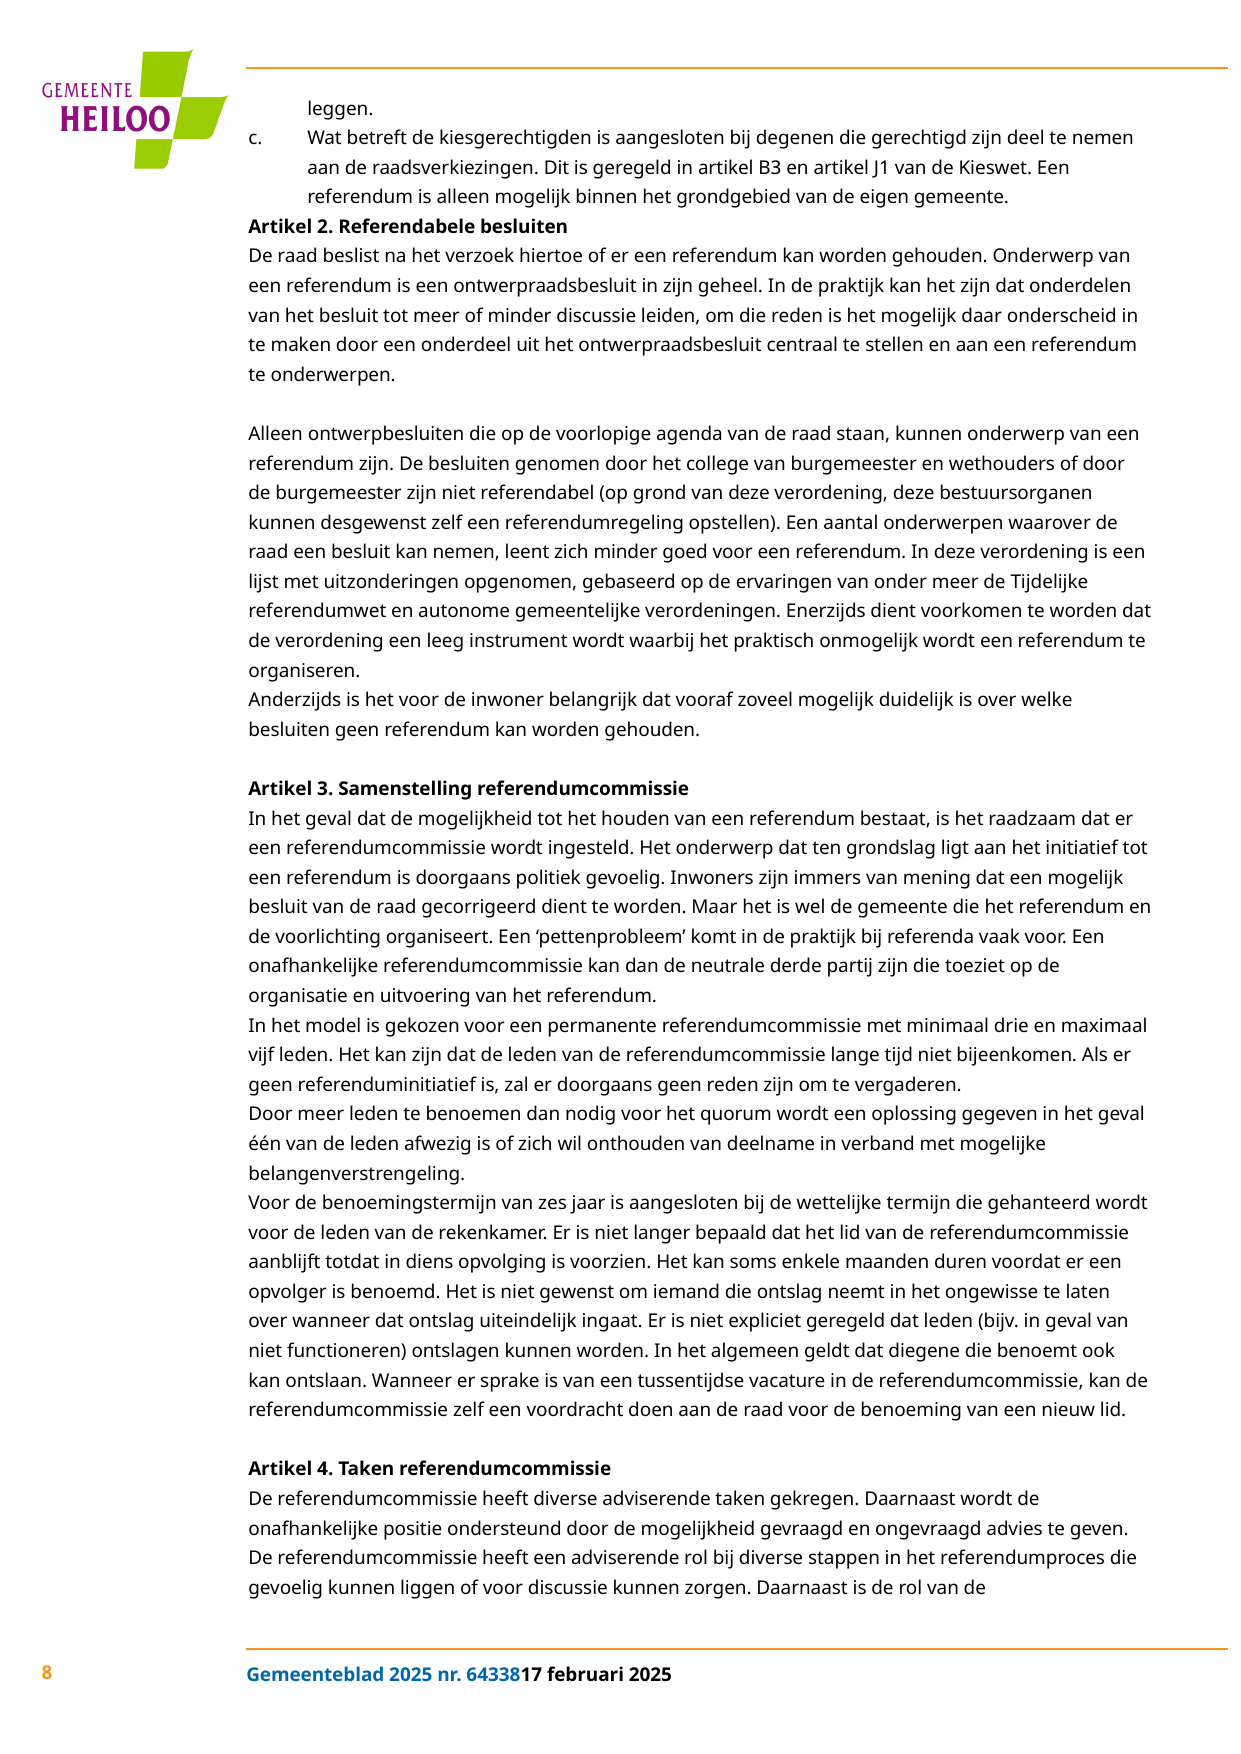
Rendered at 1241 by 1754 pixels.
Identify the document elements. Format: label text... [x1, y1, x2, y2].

text Artikel 2. Referendabele besluiten [248, 213, 1152, 239]
text Artikel 4. Taken referendumcommissie [248, 1456, 1152, 1481]
text In het model is gekozen voor een permanente referendumcommissie met minimaal drie en maximaal vijf leden. Het kan zijn dat de leden van de referendumcommissie lange tijd niet bijeenkomen. Als er geen referenduminitiatief is, zal er doorgaans geen reden zijn om te vergaderen. [248, 1012, 1152, 1097]
text De referendumcommissie heeft een adviserende rol bij diverse stappen in het referendumproces die gevoelig kunnen liggen of voor discussie kunnen zorgen. Daarnaast is de rol van de [248, 1544, 1152, 1600]
text De raad beslist na het verzoek hiertoe of er een referendum kan worden gehouden. Onderwerp van een referendum is een ontwerpraadsbesluit in zijn geheel. In de praktijk kan het zijn dat onderdelen van het besluit tot meer of minder discussie leiden, om die reden is het mogelijk daar onderscheid in te maken door een onderdeel uit het ontwerpraadsbesluit centraal te stellen en aan een referendum te onderwerpen. [248, 243, 1152, 387]
text Voor de benoemingstermijn van zes jaar is aangesloten bij de wettelijke termijn die gehanteerd wordt voor de leden van de rekenkamer. Er is niet langer bepaald dat het lid van de referendumcommissie aanblijft totdat in diens opvolging is voorzien. Het kan soms enkele maanden duren voordat er een opvolger is benoemd. Het is niet gewenst om iemand die ontslag neemt in het ongewisse te laten over wanneer dat ontslag uiteindelijk ingaat. Er is niet expliciet geregeld dat leden (bijv. in geval van niet functioneren) ontslagen kunnen worden. In het algemeen geldt dat diegene die benoemt ook kan ontslaan. Wanneer er sprake is van een tussentijdse vacature in de referendumcommissie, kan de referendumcommissie zelf een voordracht doen aan de raad voor de benoeming van een nieuw lid. [248, 1189, 1152, 1422]
text Anderzijds is het voor de inwoner belangrijk dat vooraf zoveel mogelijk duidelijk is over welke besluiten geen referendum kan worden gehouden. [248, 686, 1152, 742]
text In het geval dat de mogelijkheid tot het houden van een referendum bestaat, is het raadzaam dat er een referendumcommissie wordt ingesteld. Het onderwerp dat ten grondslag ligt aan het initiatief tot een referendum is doorgaans politiek gevoelig. Inwoners zijn immers van mening dat een mogelijk besluit van de raad gecorrigeerd dient te worden. Maar het is wel de gemeente die het referendum en de voorlichting organiseert. Een ‘pettenprobleem’ komt in de praktijk bij referenda vaak voor. Een onafhankelijke referendumcommissie kan dan de neutrale derde partij zijn die toeziet op de organisatie en uitvoering van het referendum. [248, 805, 1152, 1008]
text Artikel 3. Samenstelling referendumcommissie [248, 775, 1152, 801]
text Alleen ontwerpbesluiten die op de voorlopige agenda van de raad staan, kunnen onderwerp van een referendum zijn. De besluiten genomen door het college van burgemeester en wethouders of door de burgemeester zijn niet referendabel (op grond van deze verordening, deze bestuursorganen kunnen desgewenst zelf een referendumregeling opstellen). Een aantal onderwerpen waarover de raad een besluit kan nemen, leent zich minder goed voor een referendum. In deze verordening is een lijst met uitzonderingen opgenomen, gebaseerd op de ervaringen van onder meer de Tijdelijke referendumwet en autonome gemeentelijke verordeningen. Enerzijds dient voorkomen te worden dat de verordening een leeg instrument wordt waarbij het praktisch onmogelijk wordt een referendum te organiseren. [248, 420, 1152, 683]
picture [41, 47, 231, 172]
list leggen. [248, 95, 1152, 121]
list Wat betreft de kiesgerechtigden is aangesloten bij degenen die gerechtigd zijn deel te nemen aan de raadsverkiezingen. Dit is geregeld in artikel B3 en artikel J1 van de Kieswet. Een referendum is alleen mogelijk binnen het grondgebied van de eigen gemeente. [248, 124, 1152, 209]
text Door meer leden te benoemen dan nodig voor het quorum wordt een oplossing gegeven in het geval één van de leden afwezig is of zich wil onthouden van deelname in verband met mogelijke belangenverstrengeling. [248, 1101, 1152, 1186]
text De referendumcommissie heeft diverse adviserende taken gekregen. Daarnaast wordt de onafhankelijke positie ondersteund door de mogelijkheid gevraagd en ongevraagd advies te geven. [248, 1485, 1152, 1541]
